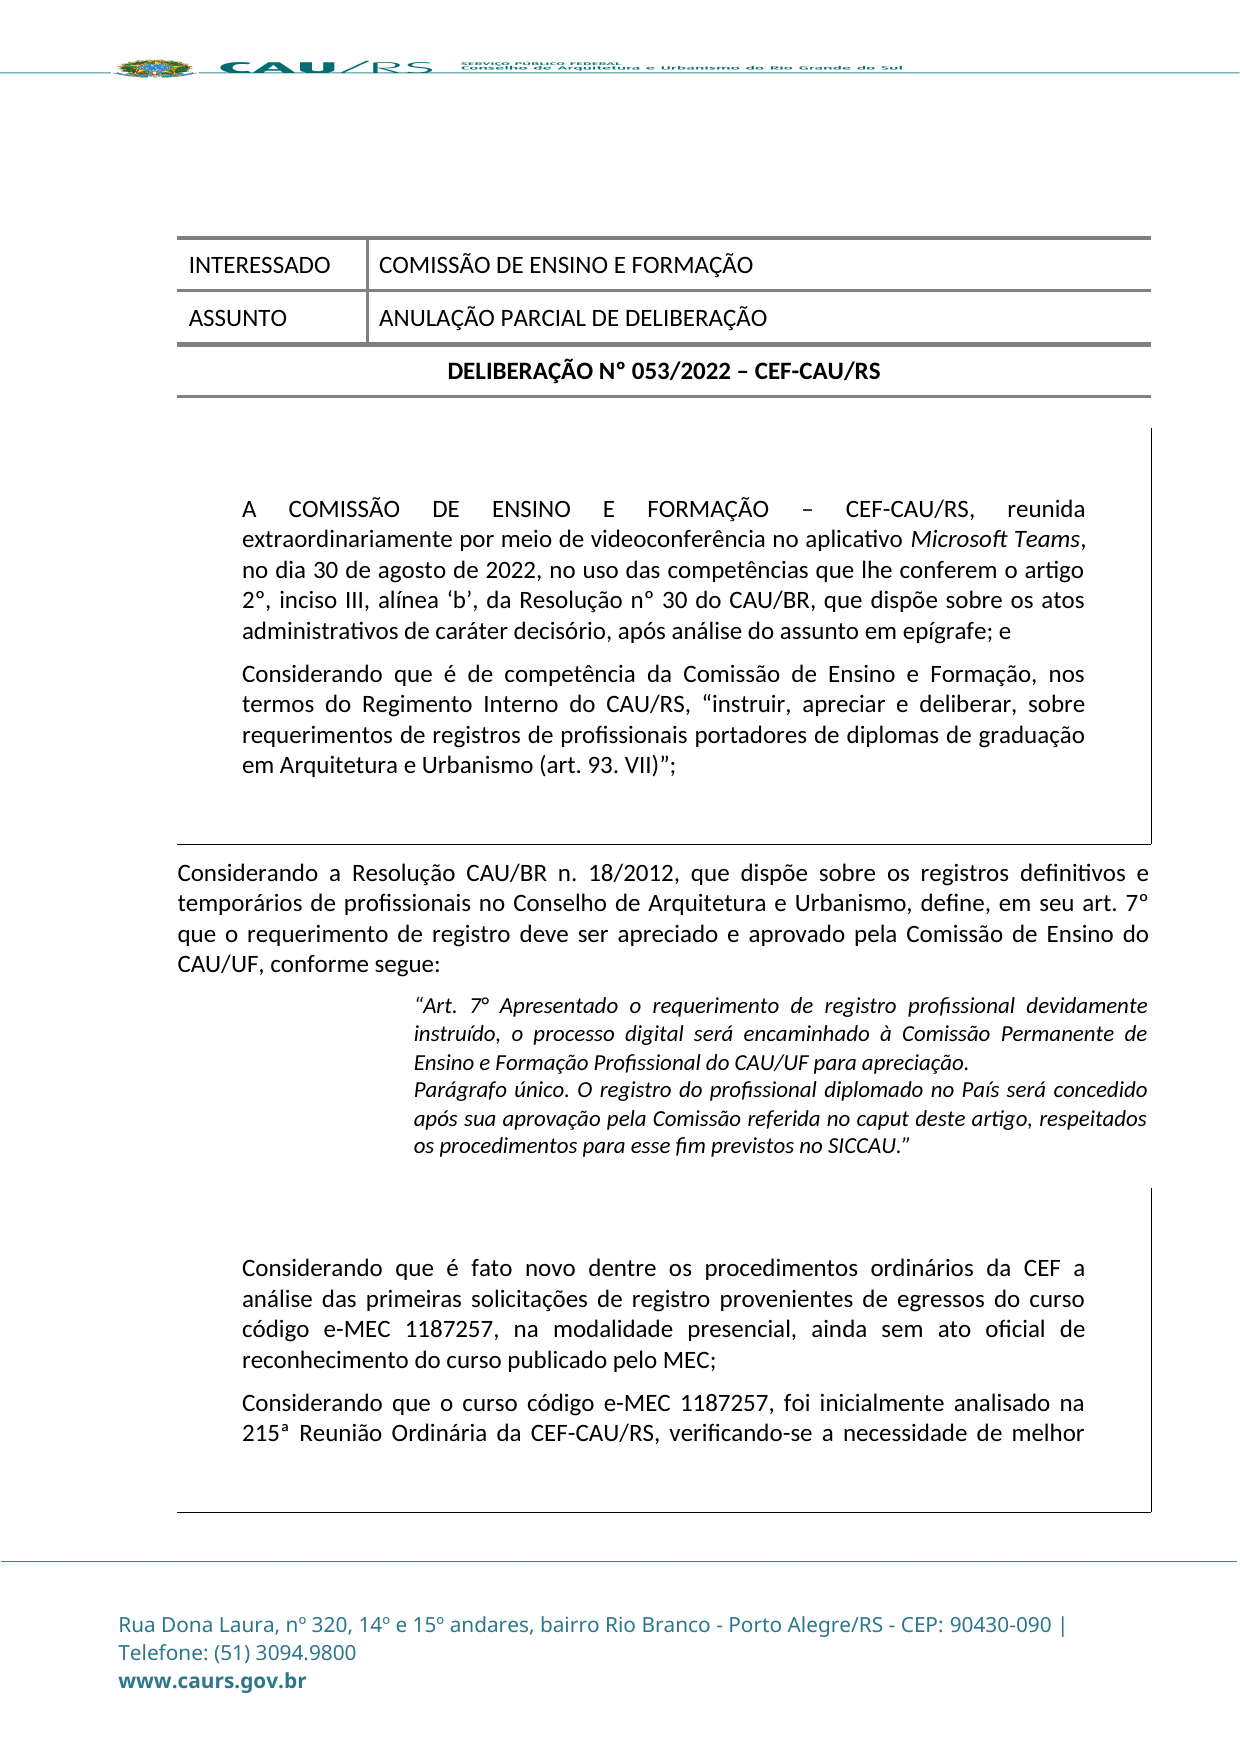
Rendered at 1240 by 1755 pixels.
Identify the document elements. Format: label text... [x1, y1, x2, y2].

text Parágrafo único. O registro do profissional diplomado no País será concedido após sua aprovação pela Comissão referida no caput deste artigo, respeitados os procedimentos para esse fim previstos no SICCAU.” [413, 1076, 1151, 1160]
text “Art. 7° Apresentado o requerimento de registro profissional devidamente instruído, o processo digital será encaminhado à Comissão Permanente de Ensino e Formação Profissional do CAU/UF para apreciação. [413, 992, 1151, 1076]
table_header INTERESSADO [177, 240, 366, 289]
table_cell DELIBERAÇÃO Nº 053/2022 – CEF-CAU/RS [177, 347, 1151, 394]
list Considerando que é fato novo dentre os procedimentos ordinários da CEF a análise das primeiras solicitações de registro provenientes de egressos do curso código e-MEC 1187257, na modalidade presencial, ainda sem ato oficial de reconhecimento do curso publicado pelo MEC; [177, 1188, 1151, 1322]
table_cell ANULAÇÃO PARCIAL DE DELIBERAÇÃO [369, 292, 1151, 342]
table_header COMISSÃO DE ENSINO E FORMAÇÃO [369, 240, 1151, 289]
list Considerando que é de competência da Comissão de Ensino e Formação, nos termos do Regimento Interno do CAU/RS, “instruir, apreciar e deliberar, sobre requerimentos de registros de profissionais portadores de diplomas de graduação em Arquitetura e Urbanismo (art. 93. VII)”; [177, 593, 1151, 844]
list A COMISSÃO DE ENSINO E FORMAÇÃO – CEF-CAU/RS, reunida extraordinariamente por meio de videoconferência no aplicativo Microsoft Teams, no dia 30 de agosto de 2022, no uso das competências que lhe conferem o artigo 2º, inciso III, alínea ‘b’, da Resolução nº 30 do CAU/BR, que dispõe sobre os atos administrativos de caráter decisório, após análise do assunto em epígrafe; e [177, 428, 1151, 593]
list Considerando que o curso código e-MEC 1187257, foi inicialmente analisado na 215ª Reunião Ordinária da CEF-CAU/RS, verificando-se a necessidade de melhor entender junto à IES, das características da matriz curricular e da sistematização do uso de ferramentas digitais na carga horária das disciplinas; [177, 1322, 1151, 1512]
table_cell ASSUNTO [177, 292, 366, 342]
text Considerando a Resolução CAU/BR n. 18/2012, que dispõe sobre os registros definitivos e temporários de profissionais no Conselho de Arquitetura e Urbanismo, define, em seu art. 7º que o requerimento de registro deve ser apreciado e aprovado pela Comissão de Ensino do CAU/UF, conforme segue: [177, 857, 1151, 979]
